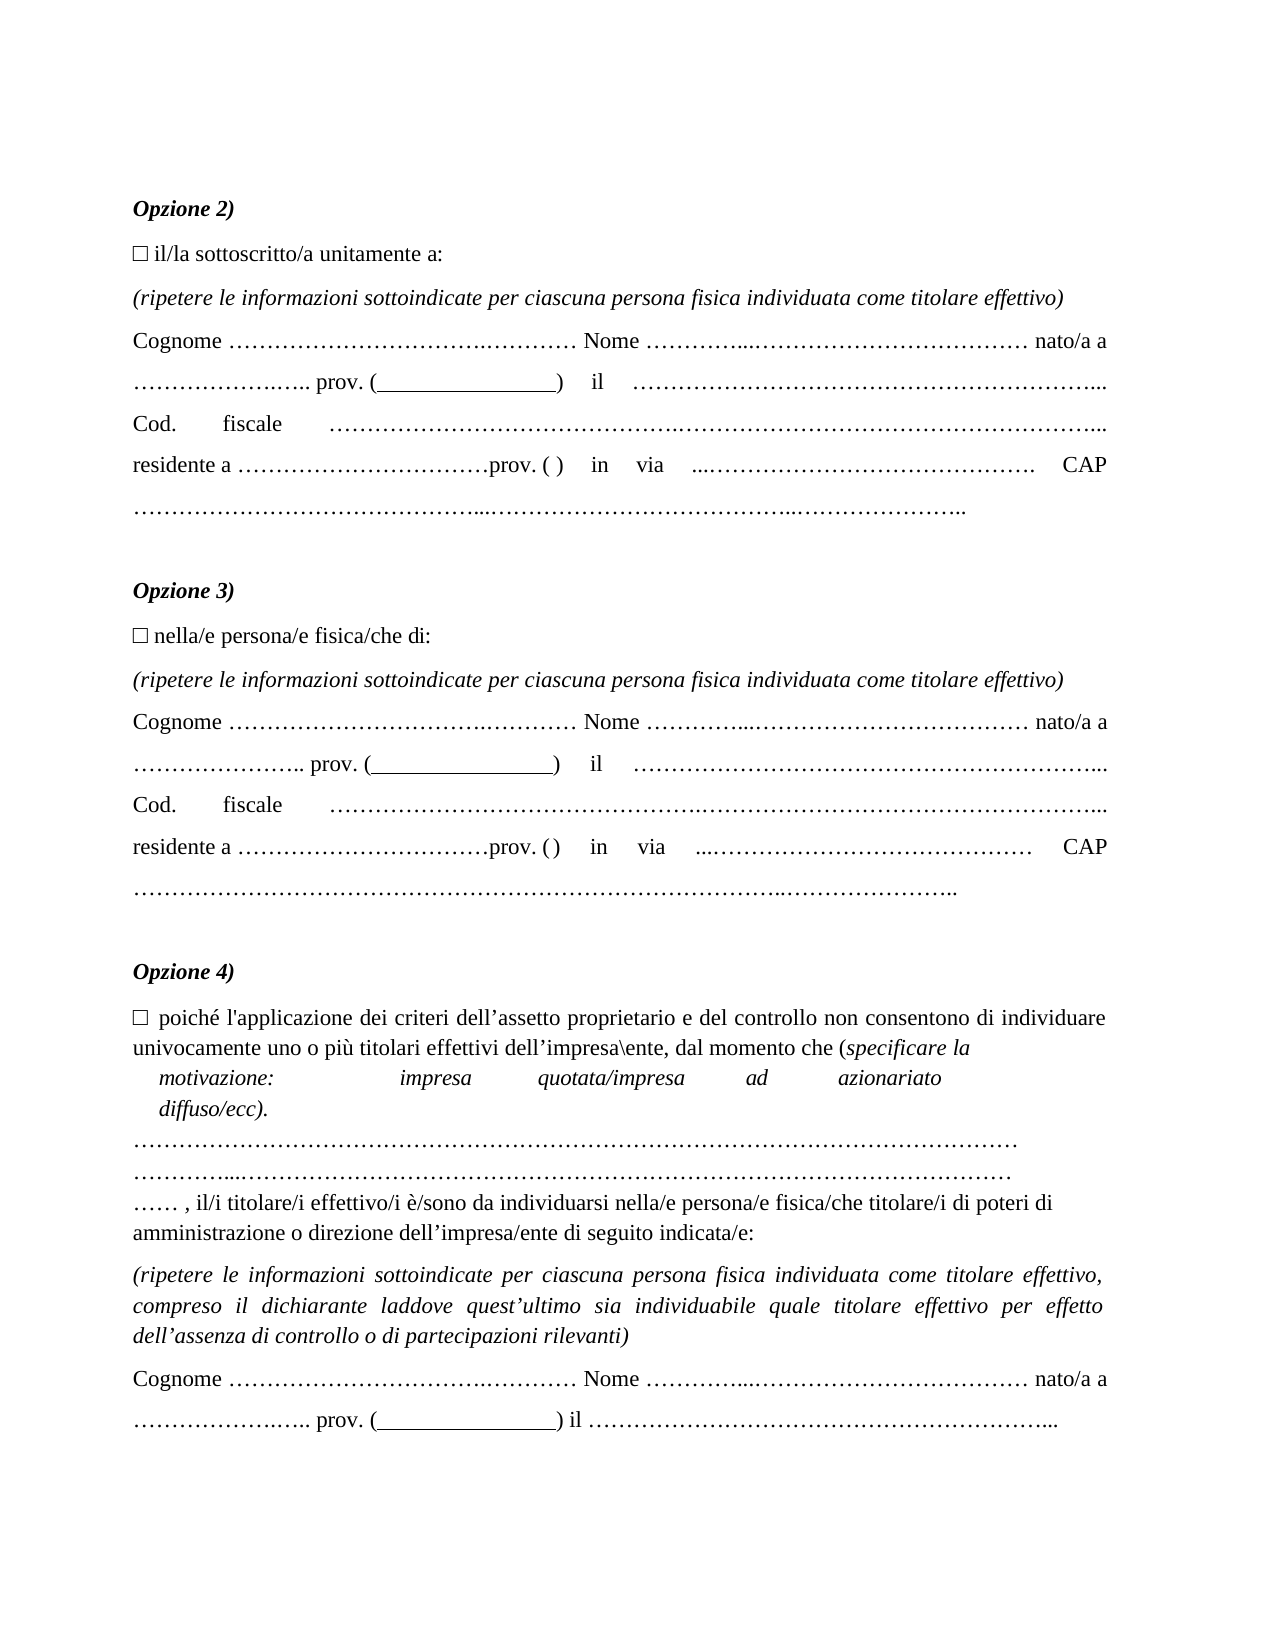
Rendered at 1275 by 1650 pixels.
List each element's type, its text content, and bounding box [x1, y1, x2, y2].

subtitle Opzione 3) [133, 577, 1157, 603]
text …………...………………………………………………………………………………………… [133, 1158, 1157, 1184]
text Cognome …………………………….………… Nome …………...……………………………… nato/a a ………………….. prov. ( ) il ……………………………………………………... Cod. fiscale ………………………………………….……………………………………………... residente a ……………………………prov. ( ) in via ...…………………………………… CAP …………………………………………………………………………..………………….. [133, 708, 1108, 901]
text …… , il/i titolare/i effettivo/i è/sono da individuarsi nella/e persona/e fisica/che titolare/i di poteri di amministrazione o direzione dell’impresa/ente di seguito indicata/e: [133, 1189, 1107, 1245]
list poiché l'applicazione dei criteri dell’assetto proprietario e del controllo non consentono di individuare univocamente uno o più titolari effettivi dell’impresa\ente, dal momento che (specificare la motivazione: impresa quotata/impresa ad azionariato diffuso/ecc). [133, 1002, 1107, 1121]
subtitle Opzione 2) [133, 195, 1157, 222]
subtitle Opzione 4) [133, 958, 1157, 985]
text ……………………………………………………………………………………………………… [133, 1125, 1157, 1153]
list nella/e persona/e fisica/che di: [133, 620, 1157, 649]
text Cognome …………………………….………… Nome …………...……………………………… nato/a a ……………….….. prov. ( ) il ……………………………………………………... Cod. fiscale ……………………………………….………………………………………………... residente a ……………………………prov. ( ) in via ...……………………………………. CAP ………………………………………...…………………………………..………………….. [133, 327, 1107, 519]
text (ripetere le informazioni sottoindicate per ciascuna persona fisica individuata come titolare effettivo) [133, 666, 1157, 692]
list il/la sottoscritto/a unitamente a: [133, 238, 1157, 267]
text Cognome …………………………….………… Nome …………...……………………………… nato/a a ……………….….. prov. ( ) il ……………………………………………………... [133, 1365, 1107, 1433]
text (ripetere le informazioni sottoindicate per ciascuna persona fisica individuata come titolare effettivo, compreso il dichiarante laddove quest’ultimo sia individuabile quale titolare effettivo per effetto dell’assenza di controllo o di partecipazioni rilevanti) [133, 1262, 1106, 1348]
text (ripetere le informazioni sottoindicate per ciascuna persona fisica individuata come titolare effettivo) [133, 284, 1157, 311]
